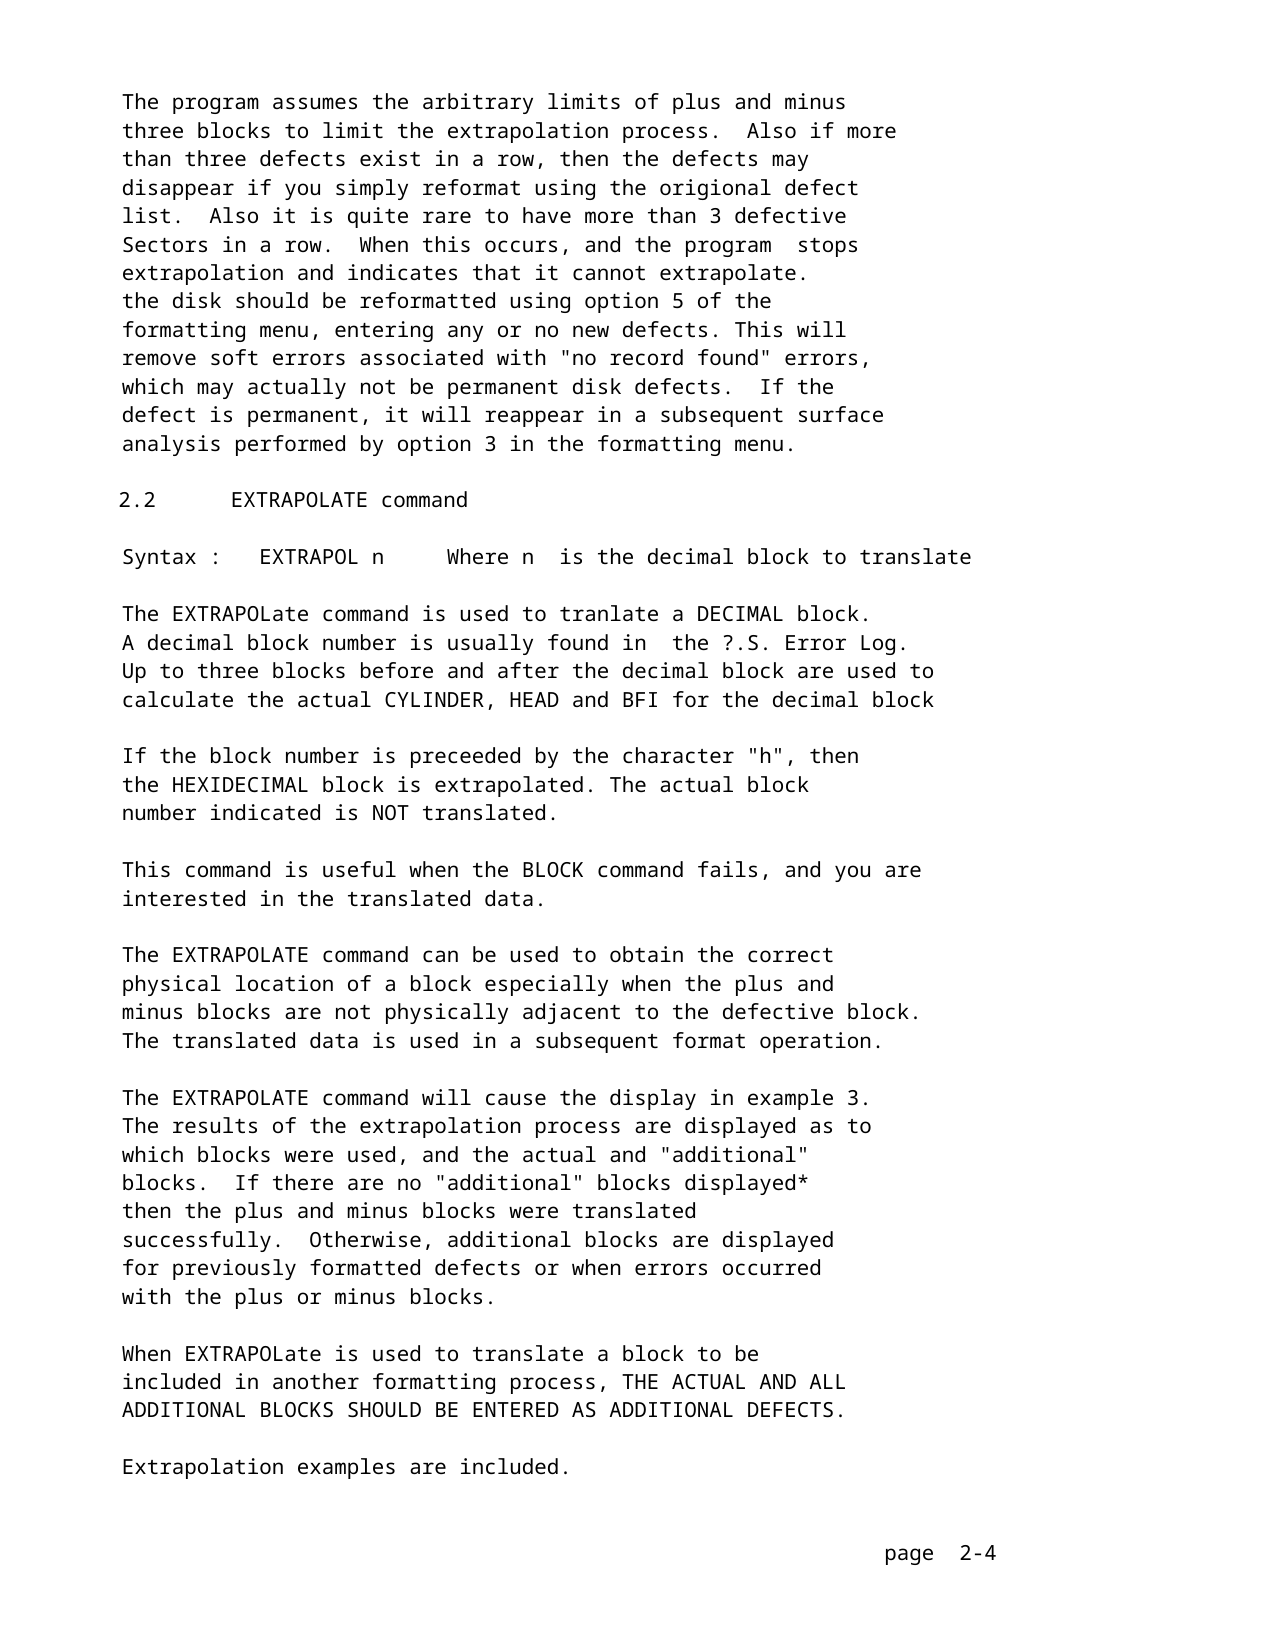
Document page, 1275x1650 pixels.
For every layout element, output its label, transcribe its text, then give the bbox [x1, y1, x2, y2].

text with the plus or minus blocks. [59, 1282, 1216, 1310]
text ADDITIONAL BLOCKS SHOULD BE ENTERED AS ADDITIONAL DEFECTS. [59, 1396, 1216, 1424]
text Syntax : EXTRAPOL n Where n is the decimal block to translate [59, 542, 1216, 571]
text than three defects exist in a row, then the defects may [59, 144, 1216, 173]
text The translated data is used in a subsequent format operation. [59, 1026, 1216, 1054]
text then the plus and minus blocks were translated [59, 1197, 1216, 1225]
text remove soft errors associated with "no record found" errors, [59, 343, 1216, 372]
text which may actually not be permanent disk defects. If the [59, 372, 1216, 400]
text minus blocks are not physically adjacent to the defective block. [59, 997, 1216, 1026]
text list. Also it is quite rare to have more than 3 defective [59, 201, 1216, 230]
text formatting menu, entering any or no new defects. This will [59, 315, 1216, 343]
text page 2-4 [59, 1538, 1216, 1566]
text physical location of a block especially when the plus and [59, 969, 1216, 997]
text interested in the translated data. [59, 884, 1216, 912]
text calculate the actual CYLINDER, HEAD and BFI for the decimal block [59, 685, 1216, 713]
text When EXTRAPOLate is used to translate a block to be [59, 1339, 1216, 1367]
subtitle 2.2 EXTRAPOLATE command [59, 486, 1216, 514]
text blocks. If there are no "additional" blocks displayed* [59, 1168, 1216, 1197]
text This command is useful when the BLOCK command fails, and you are [59, 855, 1216, 884]
text The EXTRAPOLATE command will cause the display in example 3. [59, 1083, 1216, 1111]
text extrapolation and indicates that it cannot extrapolate. [59, 258, 1216, 287]
text which blocks were used, and the actual and "additional" [59, 1140, 1216, 1168]
text three blocks to limit the extrapolation process. Also if more [59, 116, 1216, 144]
text The EXTRAPOLATE command can be used to obtain the correct [59, 941, 1216, 969]
text A decimal block number is usually found in the ?.S. Error Log. [59, 628, 1216, 656]
text Up to three blocks before and after the decimal block are used to [59, 656, 1216, 685]
text Sectors in a row. When this occurs, and the program stops [59, 230, 1216, 258]
text disappear if you simply reformat using the origional defect [59, 173, 1216, 201]
text number indicated is NOT translated. [59, 798, 1216, 827]
text the HEXIDECIMAL block is extrapolated. The actual block [59, 770, 1216, 798]
text for previously formatted defects or when errors occurred [59, 1253, 1216, 1282]
text analysis performed by option 3 in the formatting menu. [59, 429, 1216, 457]
text included in another formatting process, THE ACTUAL AND ALL [59, 1367, 1216, 1396]
text the disk should be reformatted using option 5 of the [59, 287, 1216, 315]
text The EXTRAPOLate command is used to tranlate a DECIMAL block. [59, 599, 1216, 628]
text The results of the extrapolation process are displayed as to [59, 1111, 1216, 1140]
text successfully. Otherwise, additional blocks are displayed [59, 1225, 1216, 1253]
text If the block number is preceeded by the character "h", then [59, 742, 1216, 770]
text The program assumes the arbitrary limits of plus and minus [59, 87, 1216, 116]
text defect is permanent, it will reappear in a subsequent surface [59, 400, 1216, 429]
text Extrapolation examples are included. [59, 1452, 1216, 1481]
